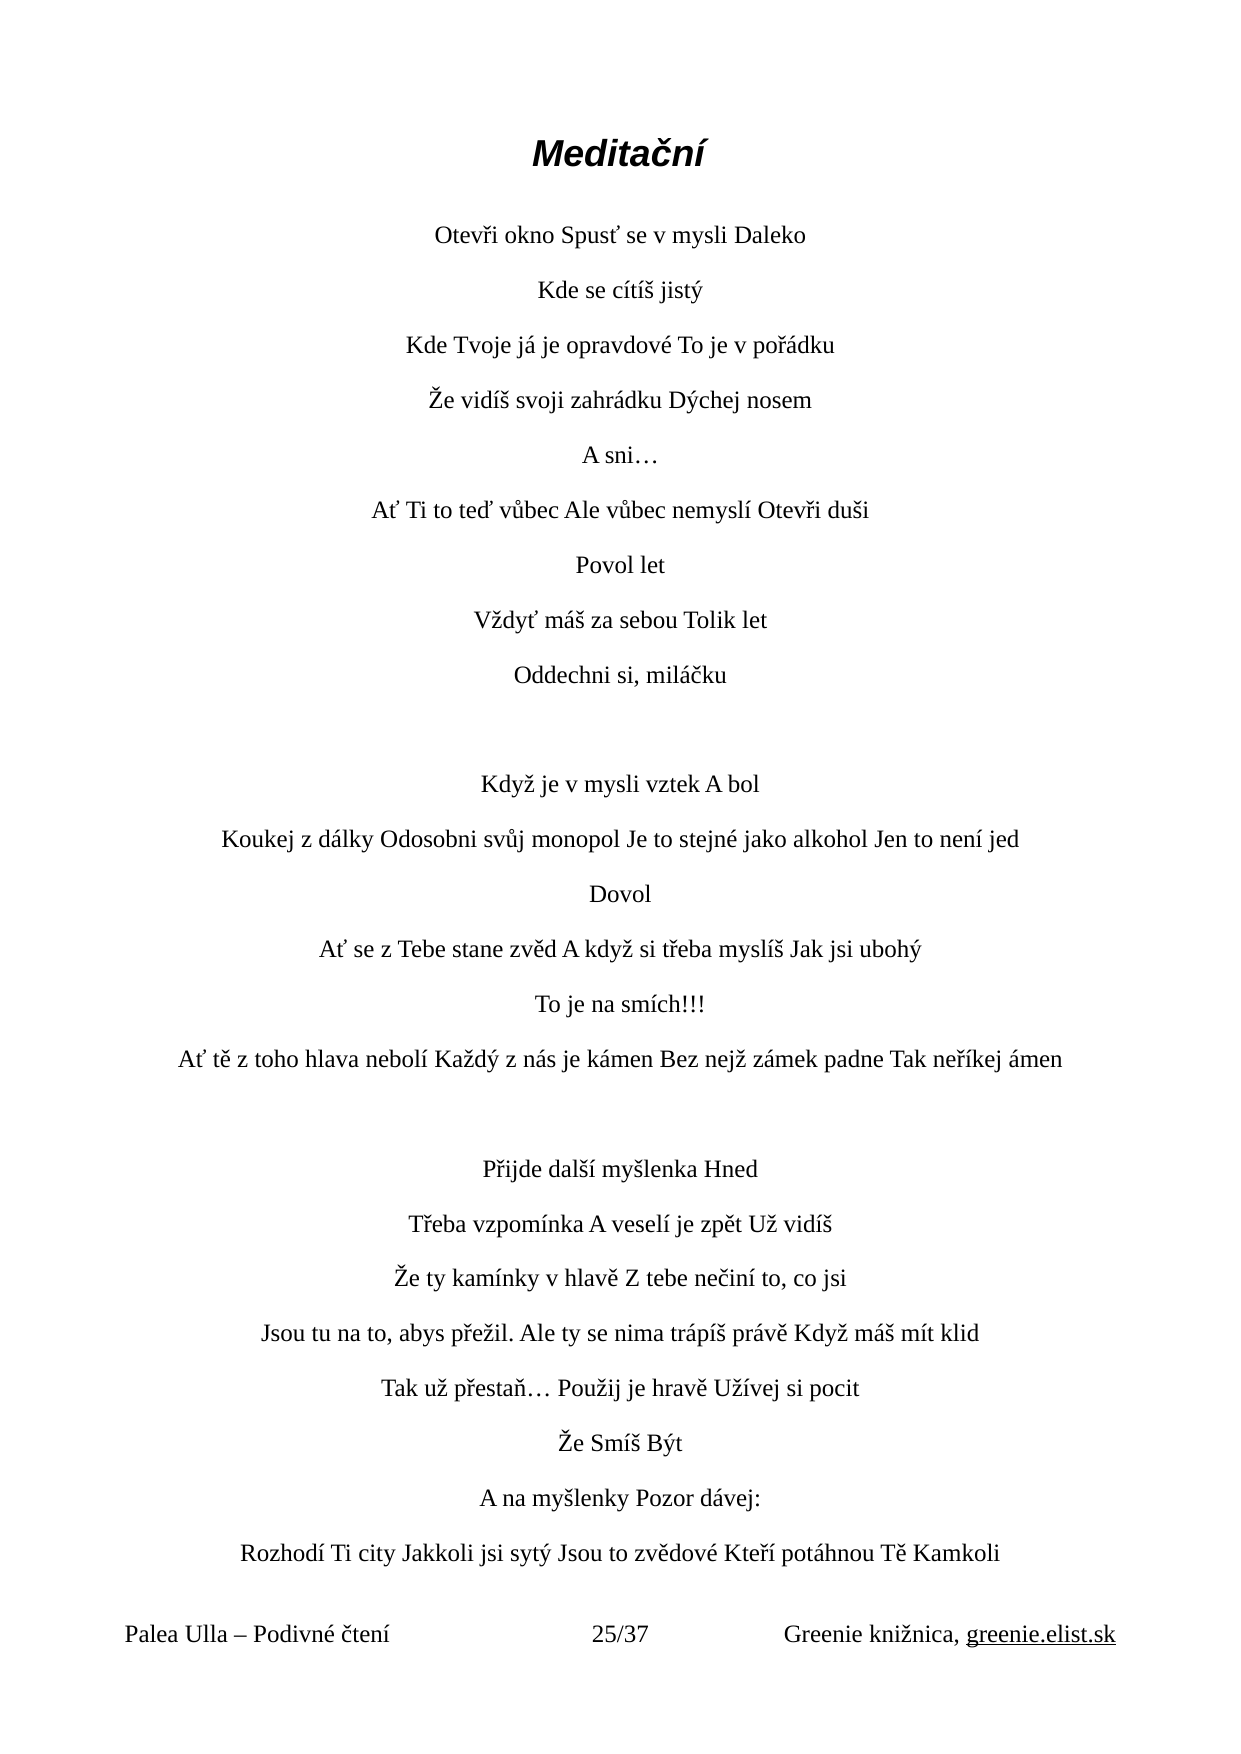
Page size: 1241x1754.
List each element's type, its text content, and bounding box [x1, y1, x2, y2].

text Kde Tvoje já je opravdové To je v pořádku [106, 330, 1134, 359]
text A na myšlenky Pozor dávej: [106, 1483, 1134, 1512]
text Koukej z dálky Odosobni svůj monopol Je to stejné jako alkohol Jen to není jed [106, 824, 1134, 853]
text Ať tě z toho hlava nebolí Každý z nás je kámen Bez nejž zámek padne Tak neříkej ámen [106, 1044, 1134, 1073]
text Že ty kamínky v hlavě Z tebe nečiní to, co jsi [106, 1263, 1134, 1292]
text To je na smích!!! [106, 989, 1134, 1018]
text Ať se z Tebe stane zvěd A když si třeba myslíš Jak jsi ubohý [106, 934, 1134, 963]
text Rozhodí Ti city Jakkoli jsi sytý Jsou to zvědové Kteří potáhnou Tě Kamkoli [106, 1538, 1134, 1567]
text Vždyť máš za sebou Tolik let [106, 605, 1134, 633]
text Že Smíš Být [106, 1428, 1134, 1457]
text Povol let [106, 550, 1134, 579]
subtitle Meditační [106, 131, 1134, 174]
text Jsou tu na to, abys přežil. Ale ty se nima trápíš právě Když máš mít klid [106, 1318, 1134, 1347]
text Že vidíš svoji zahrádku Dýchej nosem [106, 385, 1134, 414]
text Dovol [106, 879, 1134, 908]
text Třeba vzpomínka A veselí je zpět Už vidíš [106, 1209, 1134, 1237]
text Přijde další myšlenka Hned [106, 1154, 1134, 1182]
text Když je v mysli vztek A bol [106, 769, 1134, 798]
text Otevři okno Spusť se v mysli Daleko [106, 221, 1134, 249]
text Ať Ti to teď vůbec Ale vůbec nemyslí Otevři duši [106, 495, 1134, 524]
text Oddechni si, miláčku [106, 660, 1134, 688]
text A sni… [106, 440, 1134, 469]
text Kde se cítíš jistý [106, 275, 1134, 304]
text Tak už přestaň… Použij je hravě Užívej si pocit [106, 1373, 1134, 1402]
